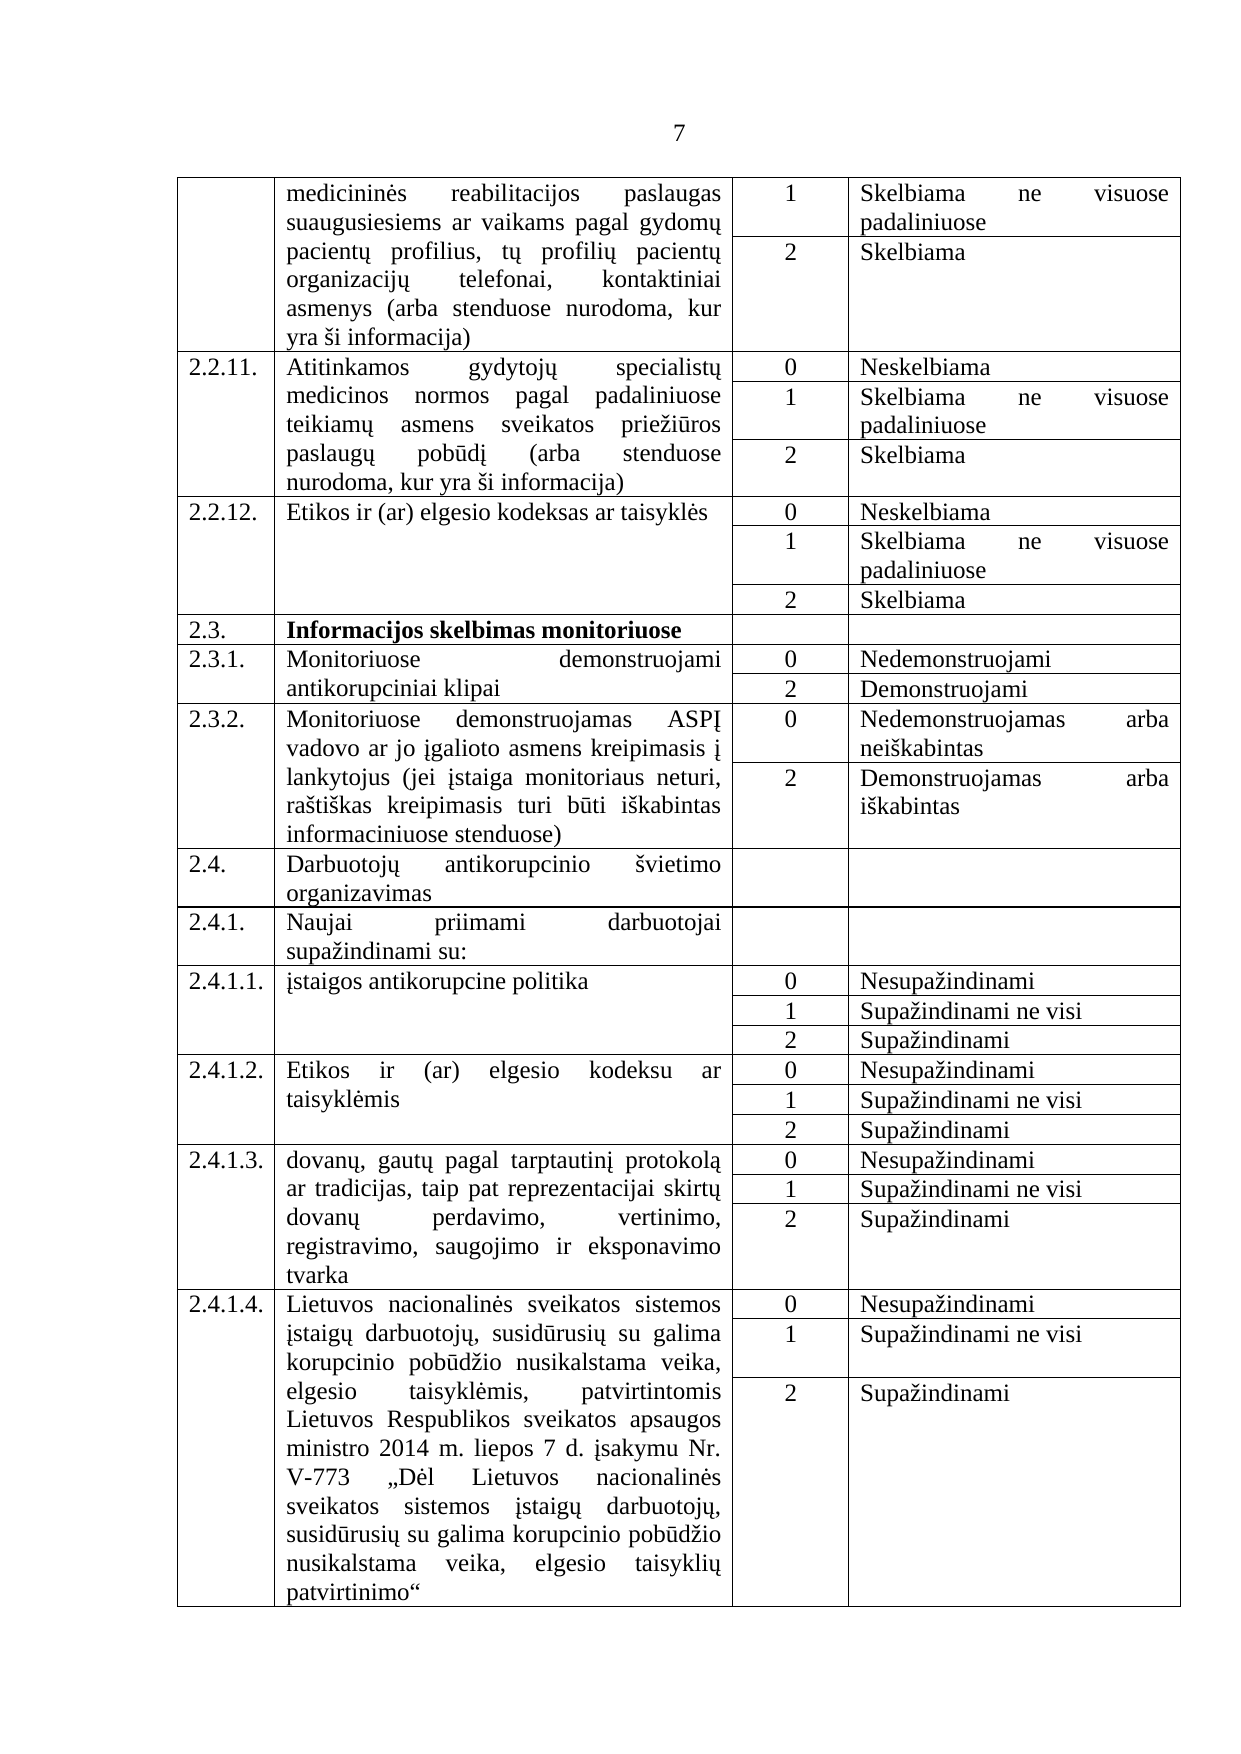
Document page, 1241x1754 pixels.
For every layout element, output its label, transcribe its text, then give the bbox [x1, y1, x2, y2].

table_cell Nedemonstruojamas arba neiškabintas [849, 704, 1180, 762]
table_cell 2 [733, 585, 848, 614]
table_cell 2.2.12. [178, 497, 274, 614]
table_cell Supažindinami ne visi [849, 996, 1180, 1024]
table_cell Skelbiama ne visuose padaliniuose [849, 526, 1180, 584]
table_cell Darbuotojų antikorupcinio švietimo organizavimas [275, 849, 732, 906]
table_cell [733, 908, 848, 965]
table_cell 0 [733, 497, 848, 525]
table_cell 2.3. [178, 615, 274, 643]
table_cell Skelbiama [849, 237, 1180, 351]
table_cell Nedemonstruojami [849, 645, 1180, 673]
table_cell [733, 849, 848, 906]
table_cell 1 [733, 1175, 848, 1203]
table_cell Nesupažindinami [849, 966, 1180, 995]
table_cell 0 [733, 1055, 848, 1084]
table_cell dovanų, gautų pagal tarptautinį protokolą ar tradicijas, taip pat reprezentacijai skirtų dovanų perdavimo, vertinimo, registravimo, saugojimo ir eksponavimo tvarka [275, 1145, 732, 1288]
table_cell 2 [733, 440, 848, 496]
table_cell Monitoriuose demonstruojamas ASPĮ vadovo ar jo įgalioto asmens kreipimasis į lankytojus (jei įstaiga monitoriaus neturi, raštiškas kreipimasis turi būti iškabintas informaciniuose stenduose) [275, 704, 732, 848]
table_cell Skelbiama ne visuose padaliniuose [849, 178, 1180, 236]
table_cell 2 [733, 1204, 848, 1288]
table_cell Naujai priimami darbuotojai supažindinami su: [275, 908, 732, 965]
table_cell 1 [733, 178, 848, 236]
table_cell 2 [733, 1115, 848, 1144]
table_cell 2 [733, 1026, 848, 1054]
table_cell 0 [733, 704, 848, 762]
table_cell 0 [733, 966, 848, 995]
table_cell 2 [733, 1378, 848, 1606]
table_cell 2.4.1.4. [178, 1290, 274, 1606]
table_cell Skelbiama ne visuose padaliniuose [849, 382, 1180, 439]
table_cell [849, 615, 1180, 643]
table_cell Nesupažindinami [849, 1290, 1180, 1318]
table_cell 2.4.1. [178, 908, 274, 965]
table_cell [849, 908, 1180, 965]
table_cell medicininės reabilitacijos paslaugas suaugusiesiems ar vaikams pagal gydomų pacientų profilius, tų profilių pacientų organizacijų telefonai, kontaktiniai asmenys (arba stenduose nurodoma, kur yra ši informacija) [275, 178, 732, 351]
table_cell 2 [733, 674, 848, 703]
table_cell Neskelbiama [849, 352, 1180, 381]
table_cell 2 [733, 763, 848, 848]
table_cell 0 [733, 352, 848, 381]
table_cell [849, 849, 1180, 906]
table_cell 2.4.1.3. [178, 1145, 274, 1288]
table_cell Nesupažindinami [849, 1145, 1180, 1173]
table_cell 1 [733, 1085, 848, 1114]
table_cell Supažindinami [849, 1115, 1180, 1144]
table_cell Supažindinami [849, 1026, 1180, 1054]
table_cell Monitoriuose demonstruojami antikorupciniai klipai [275, 645, 732, 703]
table_cell 2.4. [178, 849, 274, 906]
table_cell 2 [733, 237, 848, 351]
table_cell Demonstruojamas arba iškabintas [849, 763, 1180, 848]
table_cell Demonstruojami [849, 674, 1180, 703]
table_cell 0 [733, 645, 848, 673]
table_cell 1 [733, 996, 848, 1024]
table_cell 1 [733, 382, 848, 439]
table_cell Etikos ir (ar) elgesio kodeksas ar taisyklės [275, 497, 732, 614]
table_cell Informacijos skelbimas monitoriuose [275, 615, 732, 643]
table_cell 0 [733, 1290, 848, 1318]
table_cell Etikos ir (ar) elgesio kodeksu ar taisyklėmis [275, 1055, 732, 1144]
table_cell Lietuvos nacionalinės sveikatos sistemos įstaigų darbuotojų, susidūrusių su galima korupcinio pobūdžio nusikalstama veika, elgesio taisyklėmis, patvirtintomis Lietuvos Respublikos sveikatos apsaugos ministro 2014 m. liepos 7 d. įsakymu Nr. V-773 „Dėl Lietuvos nacionalinės sveikatos sistemos įstaigų darbuotojų, susidūrusių su galima korupcinio pobūdžio nusikalstama veika, elgesio taisyklių patvirtinimo“ [275, 1290, 732, 1606]
table_cell įstaigos antikorupcine politika [275, 966, 732, 1054]
table_cell 2.3.1. [178, 645, 274, 703]
table_cell Atitinkamos gydytojų specialistų medicinos normos pagal padaliniuose teikiamų asmens sveikatos priežiūros paslaugų pobūdį (arba stenduose nurodoma, kur yra ši informacija) [275, 352, 732, 496]
table_cell 1 [733, 1319, 848, 1377]
table_cell 2.4.1.2. [178, 1055, 274, 1144]
table_cell 2.3.2. [178, 704, 274, 848]
table_cell Supažindinami ne visi [849, 1175, 1180, 1203]
table_cell Nesupažindinami [849, 1055, 1180, 1084]
table_cell Neskelbiama [849, 497, 1180, 525]
table_cell [178, 178, 274, 351]
table_cell Skelbiama [849, 440, 1180, 496]
table_cell 0 [733, 1145, 848, 1173]
table_cell Supažindinami [849, 1204, 1180, 1288]
table_cell Supažindinami ne visi [849, 1319, 1180, 1377]
table_cell 2.4.1.1. [178, 966, 274, 1054]
table_cell Skelbiama [849, 585, 1180, 614]
table_cell 1 [733, 526, 848, 584]
table_cell Supažindinami [849, 1378, 1180, 1606]
table_cell [733, 615, 848, 643]
table_cell 2.2.11. [178, 352, 274, 496]
table_cell Supažindinami ne visi [849, 1085, 1180, 1114]
